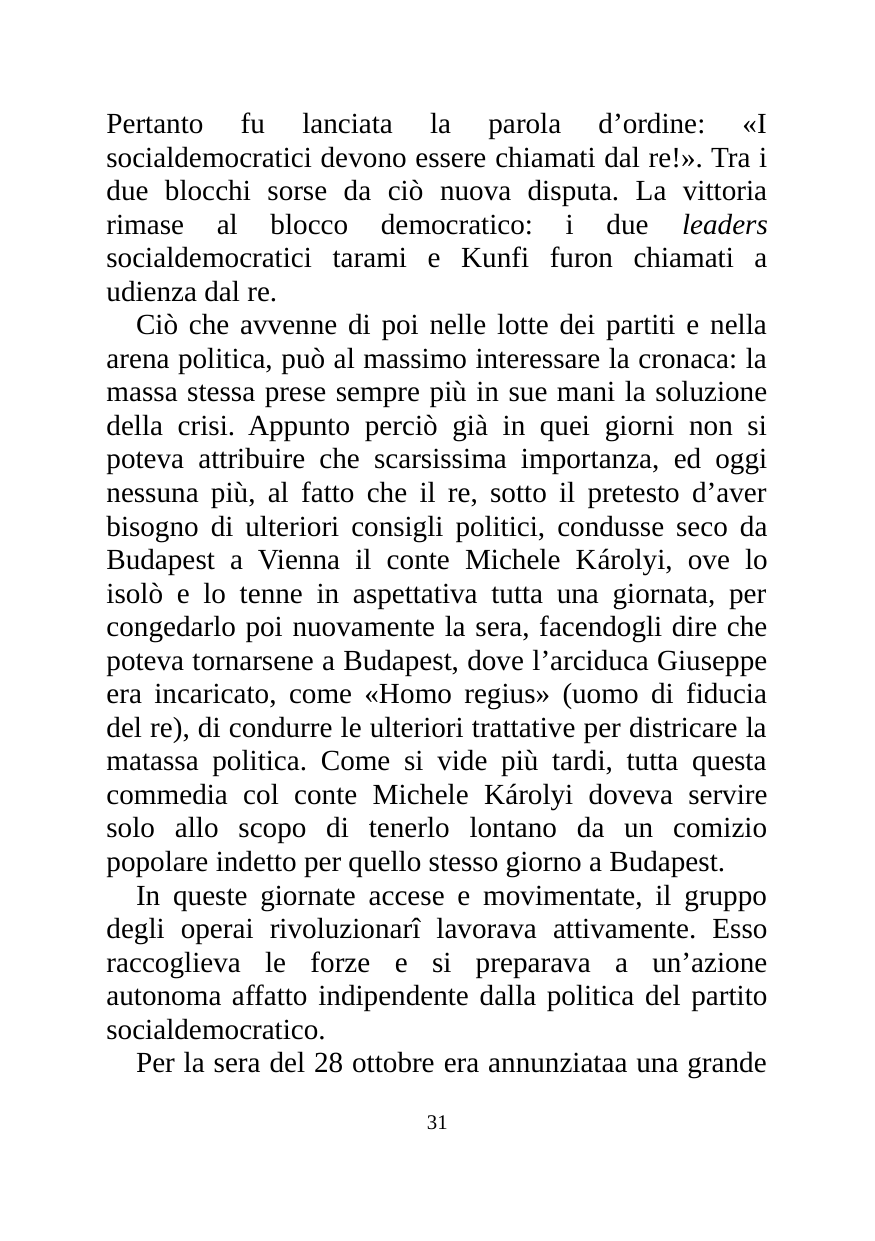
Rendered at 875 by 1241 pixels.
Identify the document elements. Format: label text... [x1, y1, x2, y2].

text Ciò che avvenne di poi nelle lotte dei partiti e nella arena politica, può al massimo interessare la cronaca: la massa stessa prese sempre più in sue mani la soluzione della crisi. Appunto perciò già in quei giorni non si poteva attribuire che scarsissima importanza, ed oggi nessuna più, al fatto che il re, sotto il pretesto d’aver bisogno di ulteriori consigli politici, condusse seco da Budapest a Vienna il conte Michele Károlyi, ove lo isolò e lo tenne in aspettativa tutta una giornata, per congedarlo poi nuovamente la sera, facendogli dire che poteva tornarsene a Budapest, dove l’arciduca Giuseppe era incaricato, come «Homo regius» (uomo di fiducia del re), di condurre le ulteriori trattative per districare la matassa politica. Come si vide più tardi, tutta questa commedia col conte Michele Károlyi doveva servire solo allo scopo di tenerlo lontano da un comizio popolare indetto per quello stesso giorno a Budapest. [106, 307, 768, 878]
text In queste giornate accese e movimentate, il gruppo degli operai rivoluzionarî lavorava attivamente. Esso raccoglieva le forze e si preparava a un’azione autonoma affatto indipendente dalla politica del partito socialdemocratico. [106, 878, 768, 1045]
text Pertanto fu lanciata la parola d’ordine: «I socialdemocratici devono essere chiamati dal re!». Tra i due blocchi sorse da ciò nuova disputa. La vittoria rimase al blocco democratico: i due leaders socialdemocratici tarami e Kunfi furon chiamati a udienza dal re. [106, 106, 768, 307]
text Per la sera del 28 ottobre era annunziataa una grande [106, 1045, 768, 1079]
